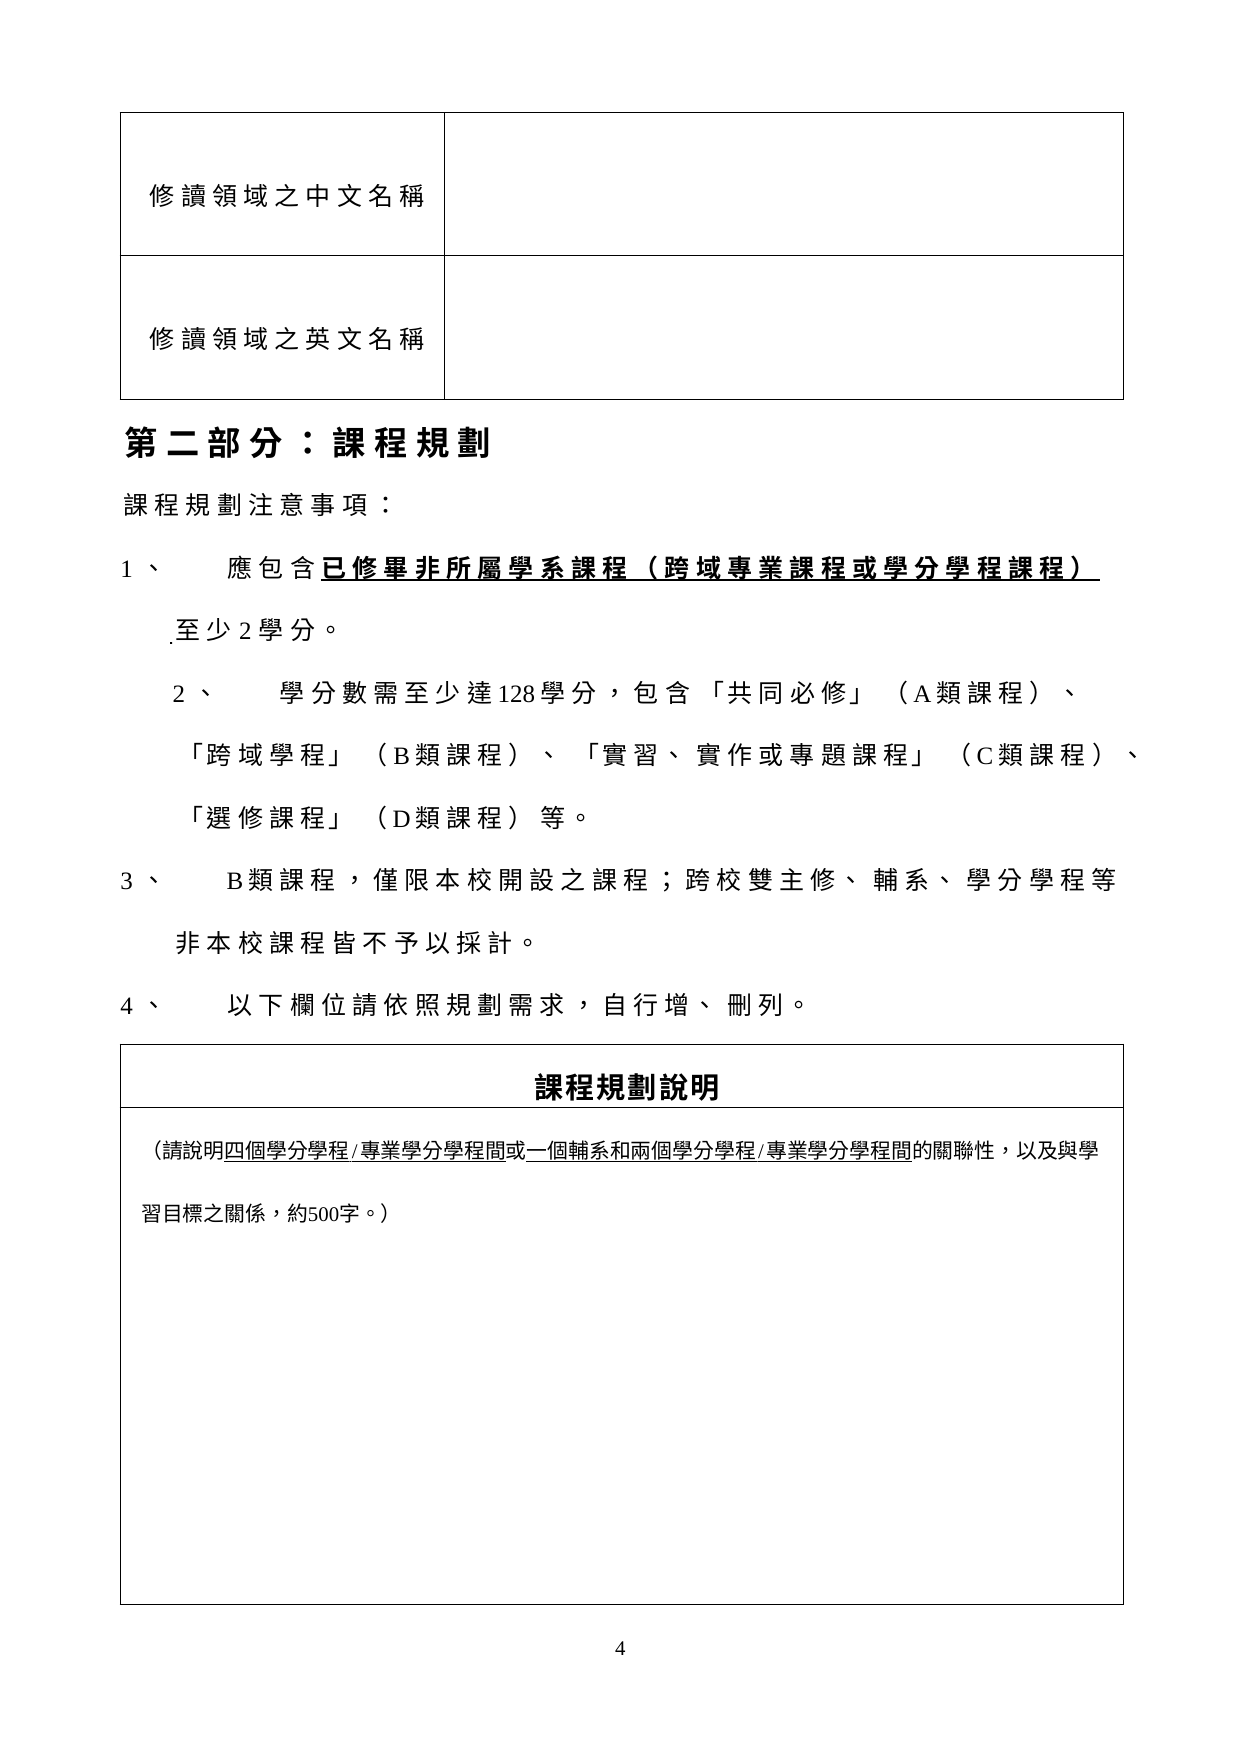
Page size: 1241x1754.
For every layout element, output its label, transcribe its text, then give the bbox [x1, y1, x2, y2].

table_cell 修讀領域之中文名稱 [121, 113, 444, 255]
text 第二部分：課程規劃 [120, 400, 1120, 462]
table_header 課程規劃說明 [121, 1045, 1123, 1107]
list 學分數需至少達128學分，包含「共同必修」（A類課程）、「跨域學程」（B類課程）、「實習、實作或專題課程」（C類課程）、「選修課程」（D類課程）等。 [170, 650, 1120, 837]
table_cell 修讀領域之英文名稱 [121, 256, 444, 399]
text 課程規劃注意事項： [120, 462, 1120, 525]
table_cell （請說明四個學分學程/專業學分學程間或一個輔系和兩個學分學程/專業學分學程間的關聯性，以及與學習目標之關係，約500字。） [121, 1108, 1123, 1604]
table_cell [445, 256, 1123, 399]
list 以下欄位請依照規劃需求，自行增、刪列。 [120, 962, 1120, 1025]
table_cell [445, 113, 1123, 255]
list 應包含已修畢非所屬學系課程（跨域專業課程或學分學程課程）至少2學分。 [120, 525, 1120, 650]
list B類課程，僅限本校開設之課程；跨校雙主修、輔系、學分學程等非本校課程皆不予以採計。 [120, 837, 1120, 962]
